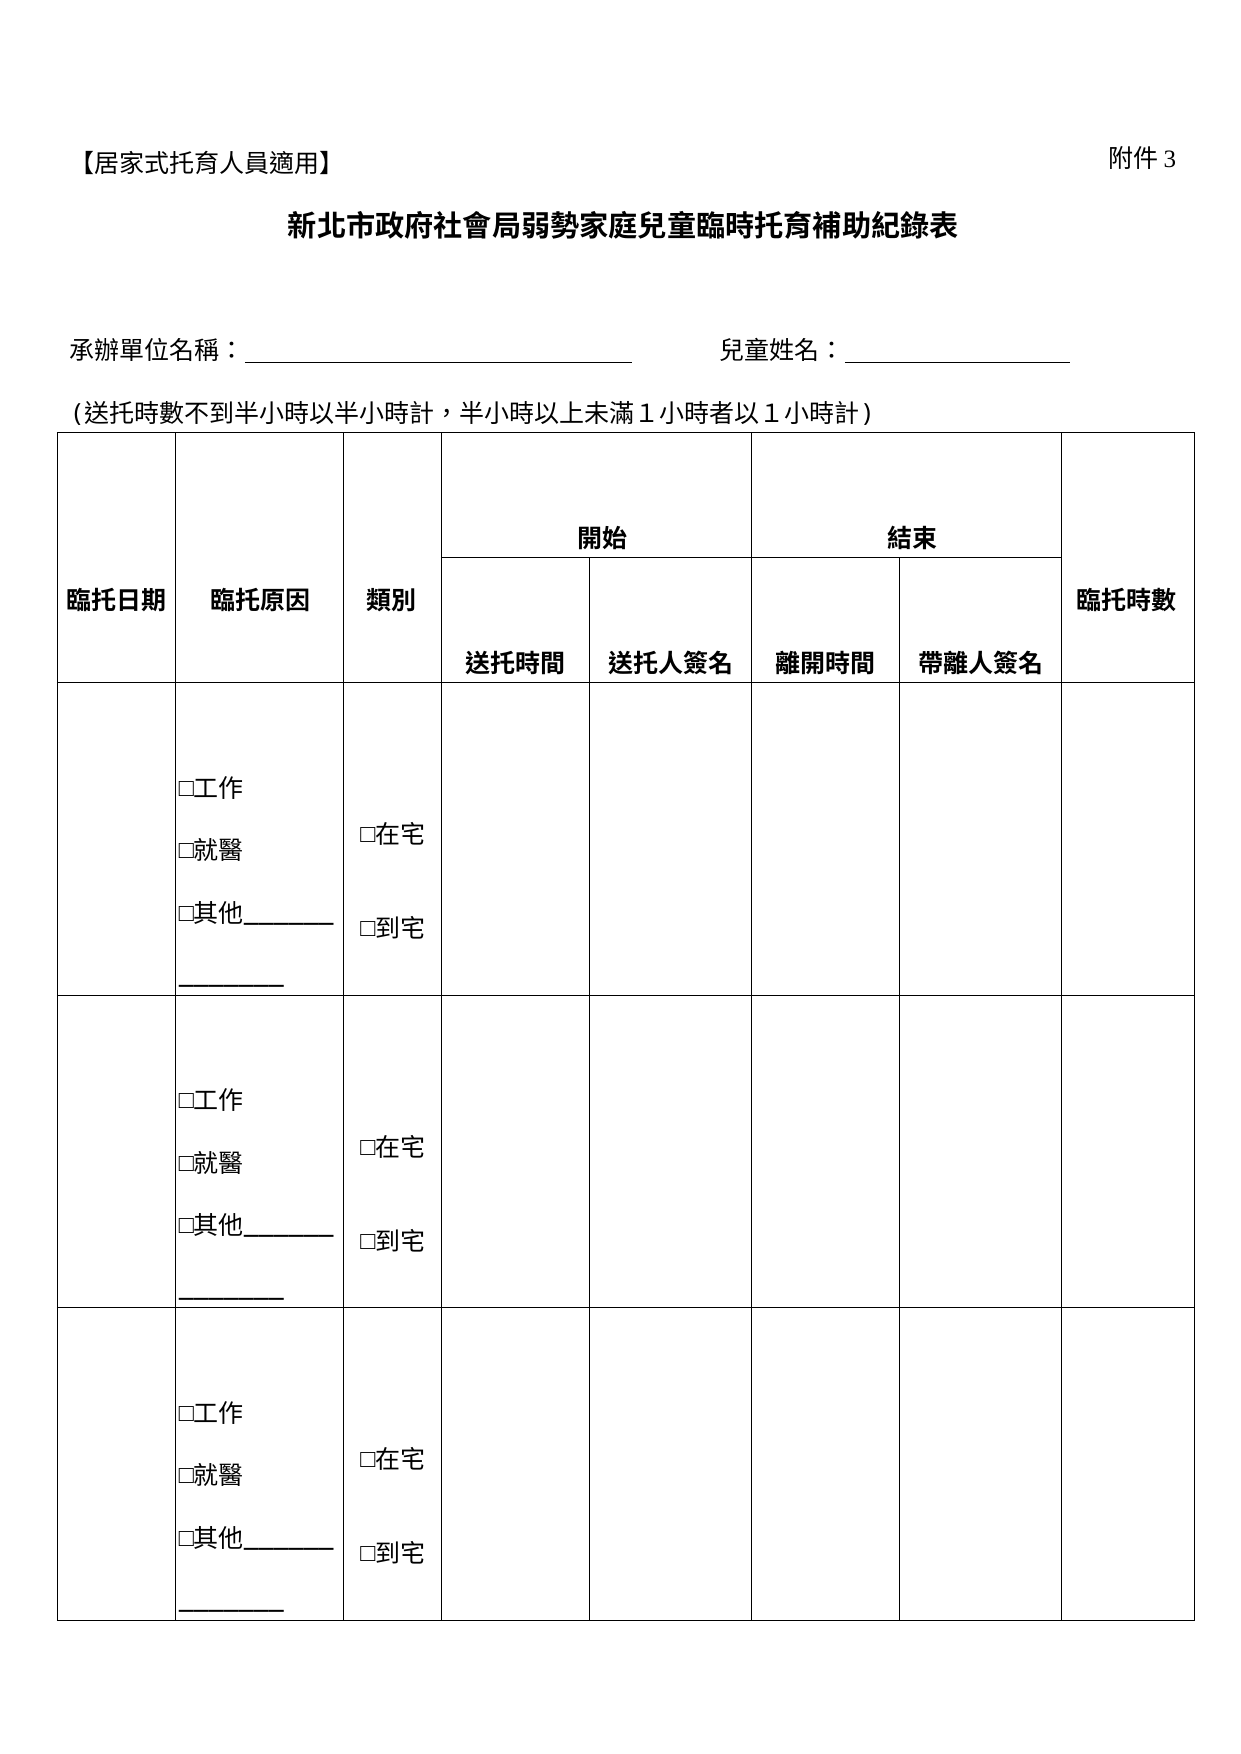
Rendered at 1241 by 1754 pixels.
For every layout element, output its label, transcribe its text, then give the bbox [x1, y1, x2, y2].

text 承辦單位名稱： 兒童姓名： [69, 307, 1191, 369]
text (送托時數不到半小時以半小時計，半小時以上未滿１小時者以１小時計) [69, 369, 1053, 432]
table_cell [58, 1308, 175, 1619]
table_cell □工作 □就醫 □其他_____________ [176, 683, 343, 994]
table_cell [590, 996, 751, 1307]
table_cell 送托人簽名 [590, 558, 751, 682]
table_cell □工作 □就醫 □其他_____________ [176, 1308, 343, 1619]
table_cell 帶離人簽名 [900, 558, 1061, 682]
table_cell [590, 1308, 751, 1619]
table_cell [1062, 1308, 1194, 1619]
table_cell 離開時間 [752, 558, 899, 682]
table_cell [442, 683, 589, 994]
table_cell [752, 996, 899, 1307]
table_cell □在宅 □到宅 [344, 1308, 441, 1619]
table_cell [442, 1308, 589, 1619]
table_cell [58, 996, 175, 1307]
table_header 臨托時數 [1062, 433, 1194, 682]
table_cell [58, 683, 175, 994]
text 新北市政府社會局弱勢家庭兒童臨時托育補助紀錄表 [55, 182, 1191, 244]
table_cell [752, 683, 899, 994]
table_cell □工作 □就醫 □其他_____________ [176, 996, 343, 1307]
table_header 類別 [344, 433, 441, 682]
table_header 結束 [752, 433, 1061, 557]
table_cell [1062, 683, 1194, 994]
table_cell [752, 1308, 899, 1619]
table_cell [1062, 996, 1194, 1307]
text 【居家式托育人員適用】 [69, 119, 1206, 195]
table_cell [442, 996, 589, 1307]
table_cell □在宅 □到宅 [344, 683, 441, 994]
table_cell □在宅 □到宅 [344, 996, 441, 1307]
table_cell [900, 683, 1061, 994]
table_header 開始 [442, 433, 751, 557]
table_header 臨托日期 [58, 433, 175, 682]
table_header 臨托原因 [176, 433, 343, 682]
table_cell [900, 1308, 1061, 1619]
table_cell [900, 996, 1061, 1307]
table_cell [590, 683, 751, 994]
table_cell 送托時間 [442, 558, 589, 682]
text 附件3 [1093, 139, 1191, 175]
